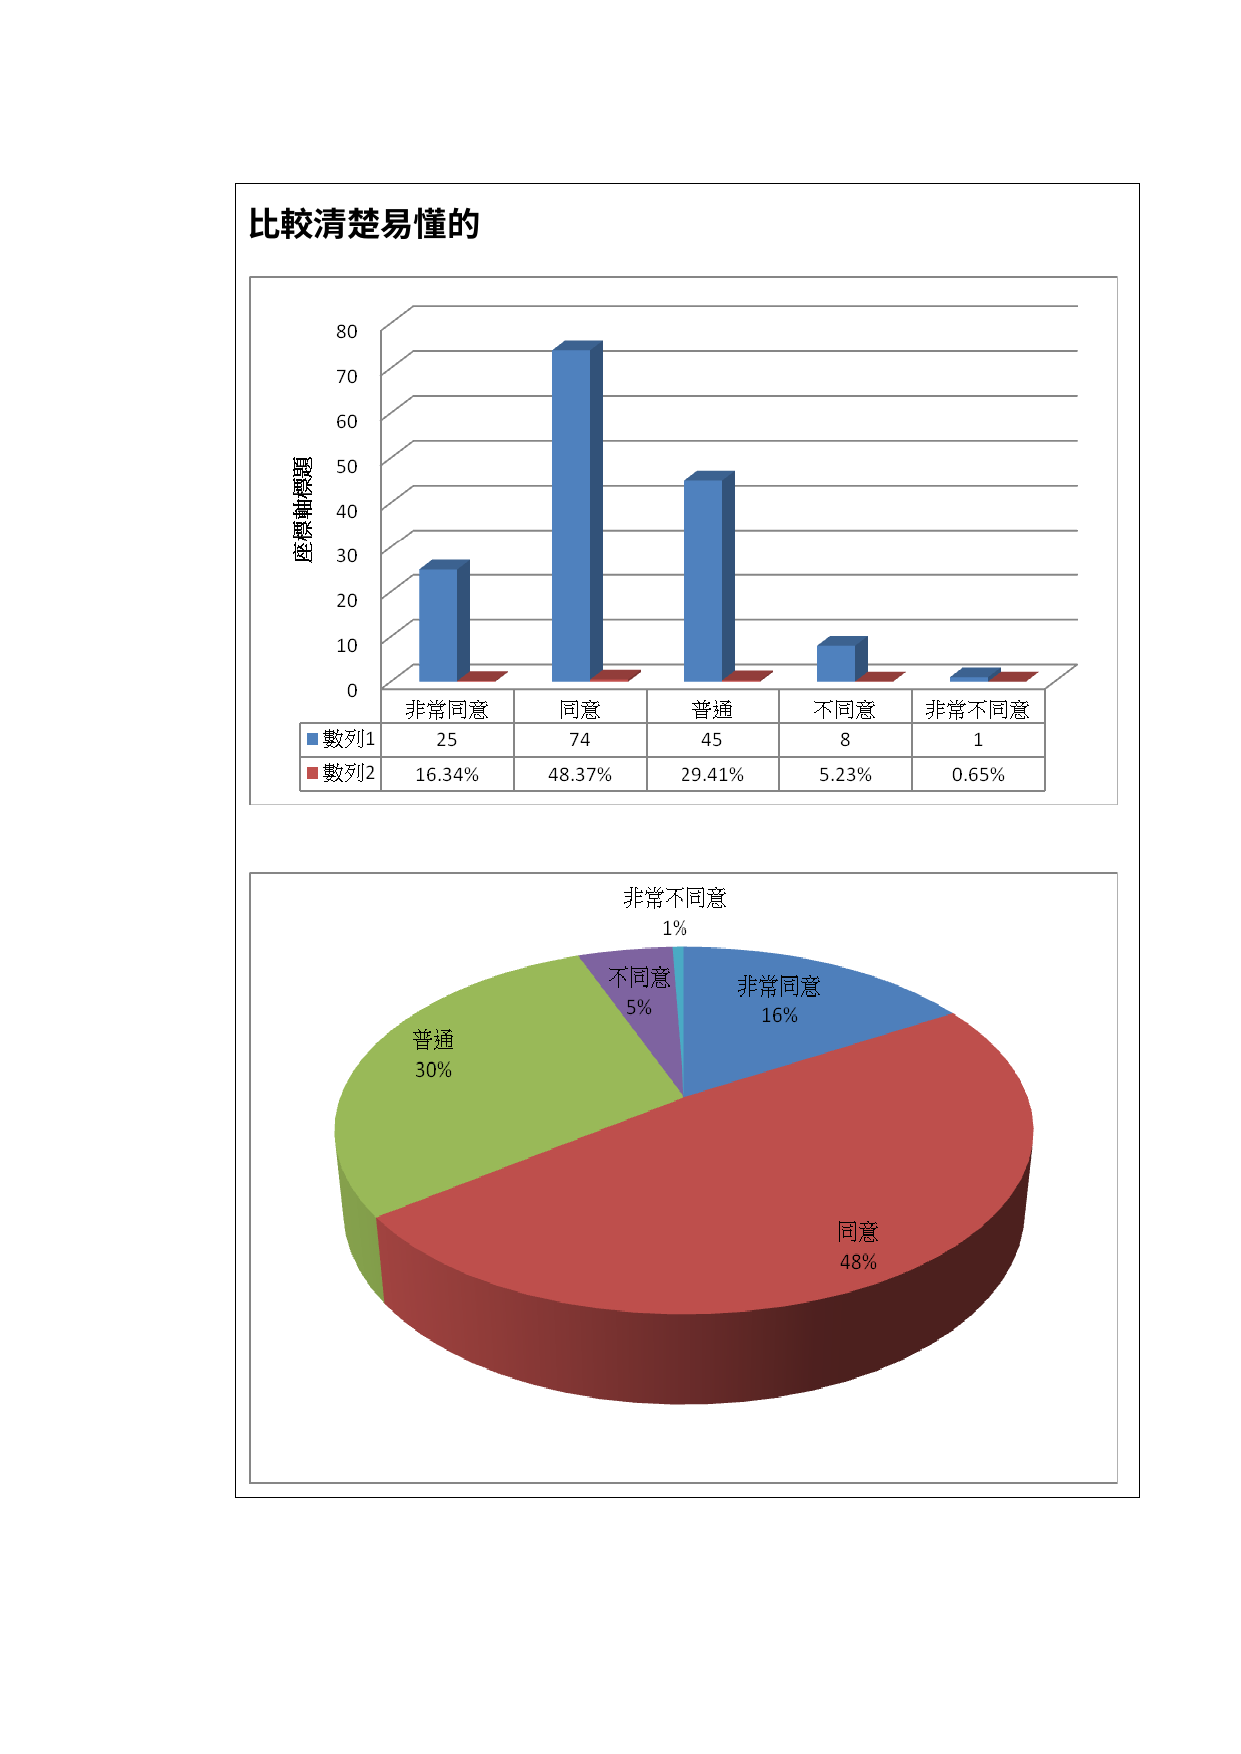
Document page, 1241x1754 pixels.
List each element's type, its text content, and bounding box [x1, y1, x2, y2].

picture [248, 872, 1118, 1484]
table_cell 比較清楚易懂的 [236, 184, 1139, 1497]
picture [248, 276, 1118, 805]
